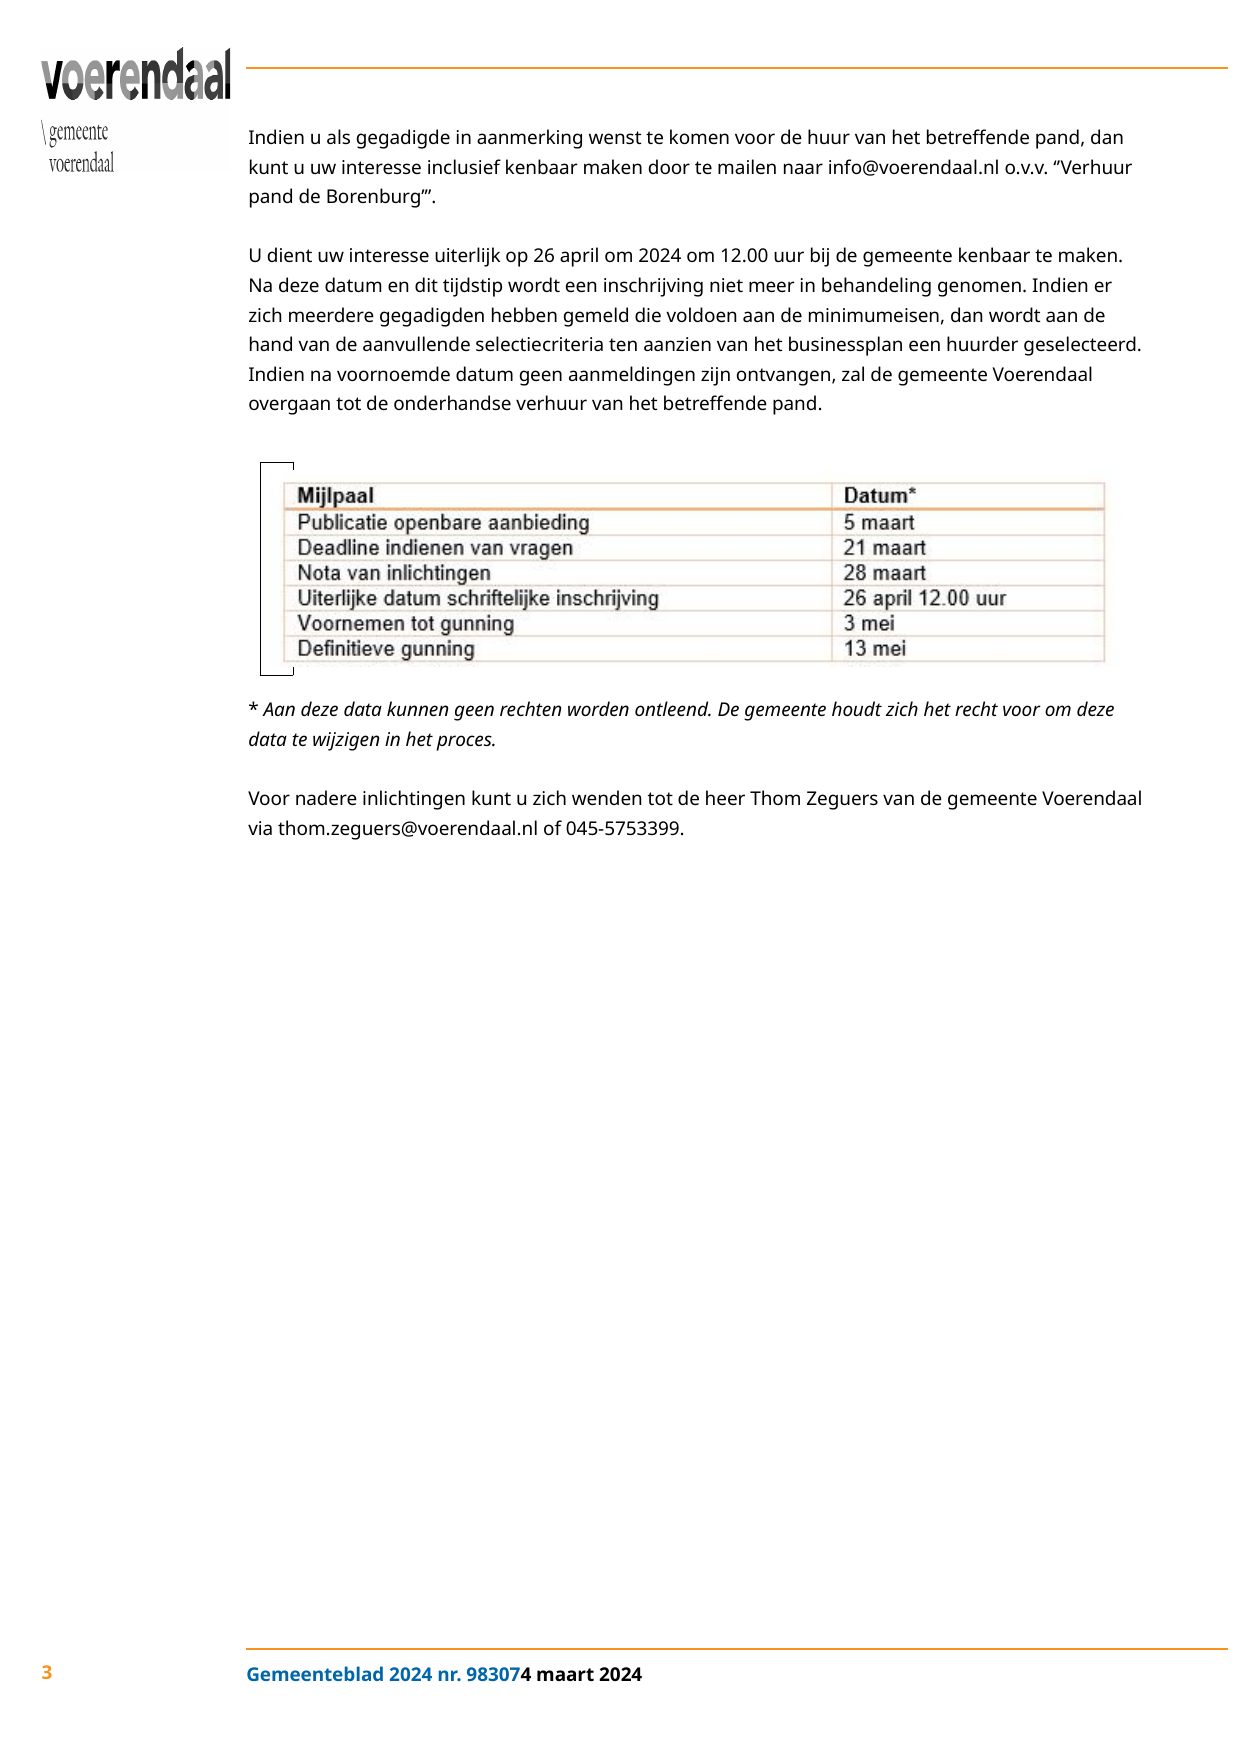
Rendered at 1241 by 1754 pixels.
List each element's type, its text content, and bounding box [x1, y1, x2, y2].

text Indien u als gegadigde in aanmerking wenst te komen voor de huur van het betreffende pand, dan kunt u uw interesse inclusief kenbaar maken door te mailen naar info@voerendaal.nl o.v.v. ‘’Verhuur pand de Borenburg’’’. [248, 124, 1152, 209]
picture [268, 470, 1132, 667]
text U dient uw interesse uiterlijk op 26 april om 2024 om 12.00 uur bij de gemeente kenbaar te maken. Na deze datum en dit tijdstip wordt een inschrijving niet meer in behandeling genomen. Indien er zich meerdere gegadigden hebben gemeld die voldoen aan de minimumeisen, dan wordt aan de hand van de aanvullende selectiecriteria ten aanzien van het businessplan een huurder geselecteerd. Indien na voornoemde datum geen aanmeldingen zijn ontvangen, zal de gemeente Voerendaal overgaan tot de onderhandse verhuur van het betreffende pand. [248, 243, 1152, 416]
picture [41, 47, 231, 172]
text * Aan deze data kunnen geen rechten worden ontleend. De gemeente houdt zich het recht voor om deze data te wijzigen in het proces. [248, 696, 1152, 752]
text Voor nadere inlichtingen kunt u zich wenden tot de heer Thom Zeguers van de gemeente Voerendaal via thom.zeguers@voerendaal.nl of 045-5753399. [248, 785, 1152, 841]
